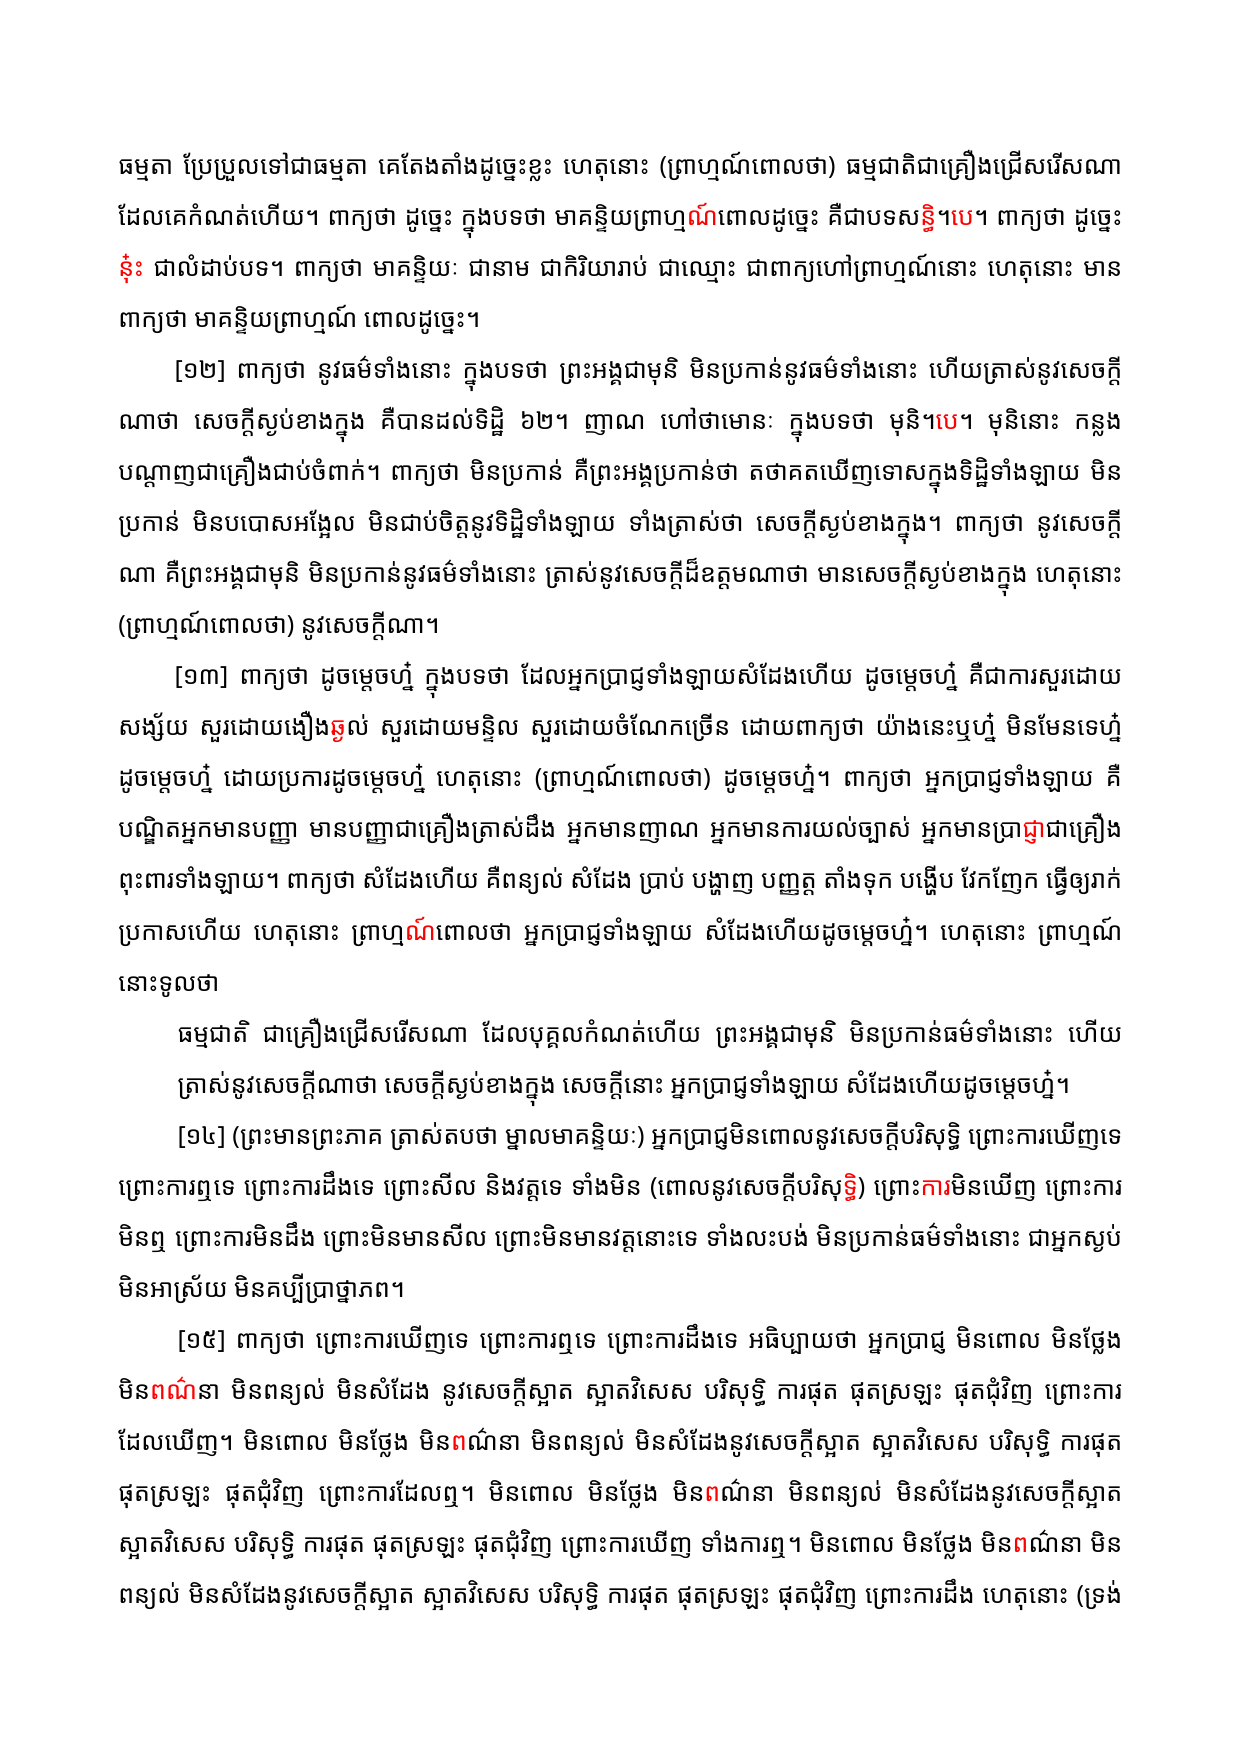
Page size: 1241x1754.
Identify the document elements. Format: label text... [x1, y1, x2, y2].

text [១៣] ពាក្យថា ដូចម្តេចហ្ន៎ ក្នុងបទថា ដែលអ្នកប្រាជ្ញ​ទាំងឡាយ​សំដែង​ហើយ ដូចម្តេច​ហ្ន៎ គឺជាការ​សួរដោយ​សង្ស័យ សួរដោយ​ងឿងឆ្ងល់ សួរដោយ​មន្ទិល​ សួរដោយ​ចំណែក​ច្រើន ដោយ​ពាក្យថា យ៉ាងនេះ​ឬហ្ន៎ មិនមែន​ទេហ្ន៎ ដូចម្តេច​ហ្ន៎ ដោយ​ប្រការ​ដូចម្តេចហ្ន៎ ហេតុនោះ (ព្រាហ្មណ៍​ពោលថា) ដូចម្តេច​ហ្ន៎។ ពាក្យថា​ អ្នកប្រាជ្ញ​ទាំងឡាយ គឺបណ្ឌិត​​អ្នក​មានបញ្ញា មានបញ្ញា​ជាគ្រឿង​ត្រាស់ដឹង អ្នកមាន​ញាណ អ្នកមាន​ការយល់​ច្បាស់ អ្នក​មាន​ប្រាជ្ញា​ជា​គ្រឿង​ពុះពារ​ទាំង​ឡាយ។ ពាក្យថា សំដែង​ហើយ គឺពន្យល់ សំដែង ប្រាប់ បង្ហាញ បញ្ញត្ត តាំងទុក បង្ហើប វែកញែក ធ្វើឲ្យរាក់ ប្រកាស​ហើយ ហេតុនោះ ព្រាហ្មណ៍​ពោលថា អ្នកប្រាជ្ញ​ទាំង​ឡាយ សំដែង​ហើយ​ដូចម្តេចហ្ន៎។ ហេតុនោះ ព្រាហ្មណ៍​នោះ​ទូលថា [118, 658, 1122, 998]
text [១៥] ពាក្យថា ព្រោះការឃើញទេ ព្រោះការឮទេ ព្រោះការ​ដឹងទេ អធិប្បាយ​ថា អ្នកប្រាជ្ញ មិនពោល មិនថ្លែង មិនពណ៌នា មិនពន្យល់ មិនសំដែង នូវ​សេចក្តី​ស្អាត ស្អាត​វិសេស បរិសុទ្ធិ ការផុត ផុតស្រឡះ ផុតជុំវិញ ព្រោះ​ការ​ដែលឃើញ។ មិនពោល មិនថ្លែង មិនពណ៌នា មិនពន្យល់ មិន​សំដែង​នូវសេចក្តី​ស្អាត ស្អាតវិសេស បរិសុទ្ធិ ការផុត ផុតស្រឡះ ផុតជុំវិញ ព្រោះការ​ដែល​ឮ។ មិនពោល មិនថ្លែង មិនពណ៌នា មិនពន្យល់ មិន​សំដែង​នូវសេចក្តី​ស្អាត ស្អាត​វិសេស បរិសុទ្ធិ ការផុត ផុតស្រឡះ ផុតជុំវិញ ព្រោះការ​ឃើញ ​ទាំង​ការ​ឮ។ មិនពោល មិនថ្លែង មិនពណ៌នា មិនពន្យល់ មិនសំដែង​នូវសេចក្តី​ស្អាត ស្អាត​វិសេស បរិសុទ្ធិ ការផុត ផុតស្រឡះ ផុតជុំវិញ ព្រោះការ​ដឹង ហេតុនោះ (ទ្រង់​ត្រាស់ថា) ព្រោះការ​ឃើញទេ ព្រោះការឮទេ ព្រោះការ​ដឹងទេ។ ពាក្យ​ថា មាគន្ទិយៈ គឺ​ព្រះមានព្រះភាគ​ត្រាស់ហៅ​ព្រាហ្មណ៍នោះ ដោយ​ចំឈ្មោះ។ ពាក្យថា ព្រះមានព្រះភាគ ជាពាក្យ​ហៅដោយ​គោរព។បេ។ សេចក្តី​បញ្ញត្តិ​ថា ព្រះមានព្រះភាគ​នេះ (កើត) អំពីការ​ត្រាស់ដឹង ហេតុនោះ (មាន​ពាក្យថា) ព្រះមានព្រះភាគ​ត្រាស់ហៅថា មាគន្ទិយៈ។ [118, 1322, 1122, 1611]
text [១២] ពាក្យថា នូវធម៌ទាំងនោះ ក្នុងបទថា ព្រះអង្គជាមុនិ មិនប្រកាន់​នូវធម៌​ទាំងនោះ ហើយ​ត្រាស់នូវ​សេចក្តី​ណាថា សេចក្តី​ស្ងប់ខាង​ក្នុង គឺ​បាន​ដល់​ទិដ្ឋិ​ ៦២។ ញាណ ហៅថា​មោនៈ ក្នុងបទថា ​មុនិ។បេ។ មុនិនោះ កន្លង​បណ្តាញ​ជា​គ្រឿង​ជាប់ចំពាក់។ ពាក្យថា មិន​ប្រកាន់ គឺព្រះអង្គ​ប្រកាន់ថា តថាគត​ឃើញ​ទោស​ក្នុងទិដ្ឋិ​ទាំងឡាយ មិនប្រកាន់ មិន​បបោស​អង្អែល មិនជាប់​ចិត្ត​នូវ​ទិដ្ឋិ​ទាំងឡាយ​ ទាំងត្រាស់ថា សេចក្តី​ស្ងប់ខាង​ក្នុង។ ពាក្យថា នូវ​សេចក្តី​ណា គឺព្រះអង្គ​ជាមុនិ មិនប្រកាន់​នូវធម៌​ទាំងនោះ ត្រាស់​នូវសេចក្តី​ដ៏ឧត្តម​ណាថា មាន​​សេចក្តី​ស្ងប់ខាង​ក្នុង ហេតុនោះ (ព្រាហ្មណ៍​ពោល​ថា) នូវសេចក្តី​ណា។ [118, 352, 1122, 641]
text [១៤] (ព្រះមានព្រះភាគ ត្រាស់តបថា ម្នាលមាគន្ទិយៈ) អ្នកប្រាជ្ញ​មិនពោល​នូវ​សេចក្តី​បរិសុទ្ធិ ព្រោះការ​ឃើញទេ ព្រោះការ​ឮទេ ព្រោះការ​ដឹងទេ ព្រោះសីល និង​វត្តទេ ទាំងមិន (ពោល​នូវ​សេចក្តី​បរិសុទ្ធិ) ព្រោះការមិន​ឃើញ ព្រោះការ​មិនឮ ព្រោះការ​មិនដឹង ព្រោះ​មិនមាន​សីល ព្រោះមិន​មានវត្ត​នោះទេ ទាំង​លះបង់ មិនប្រកាន់​ធម៌ទាំង​នោះ ជាអ្នកស្ងប់ មិន​​អាស្រ័យ មិនគប្បី​ប្រាថ្នាភព។ [118, 1117, 1122, 1304]
text ធម្មតា ប្រែប្រួល​ទៅជា​ធម្មតា គេតែងតាំង​ដូច្នេះ​ខ្លះ​ ហេតុនោះ (ព្រាហ្មណ៍​ពោលថា) ធម្មជាតិ​ជាគ្រឿង​ជ្រើសរើស​ណា ដែលគេ​កំណត់​ហើយ។ ពាក្យថា ដូច្នេះ ក្នុងបទថា មាគន្ទិយព្រាហ្មណ៍​ពោលដូច្នេះ គឺជា​បទសន្ធិ។បេ។ ពាក្យថា ដូច្នេះ នុ៎ះ ជា​លំដាប់បទ។ ពាក្យថា មាគន្ទិយៈ ជានាម ជាកិរិយារាប់ ជាឈ្មោះ ជា​ពាក្យ​ហៅព្រាហ្មណ៍​នោះ ហេតុនោះ មានពាក្យ​ថា មាគន្ទិយព្រាហ្មណ៍ ពោល​ដូច្នេះ។ [118, 148, 1122, 335]
text ធម្មជាតិ ជាគ្រឿងជ្រើសរើសណា ដែលបុគ្គល​កំណត់​ហើយ ព្រះអង្គ​ជា​មុនិ មិន​ប្រកាន់​ធម៌ទាំង​នោះ ហើយ​ត្រាស់នូវ​សេចក្តី​ណាថា សេចក្តី​ស្ងប់​ខាង​ក្នុង សេចក្តី​នោះ អ្នក​ប្រាជ្ញ​ទាំងឡាយ សំដែង​ហើយ​ដូចម្តេចហ្ន៎។ [177, 1015, 1122, 1100]
